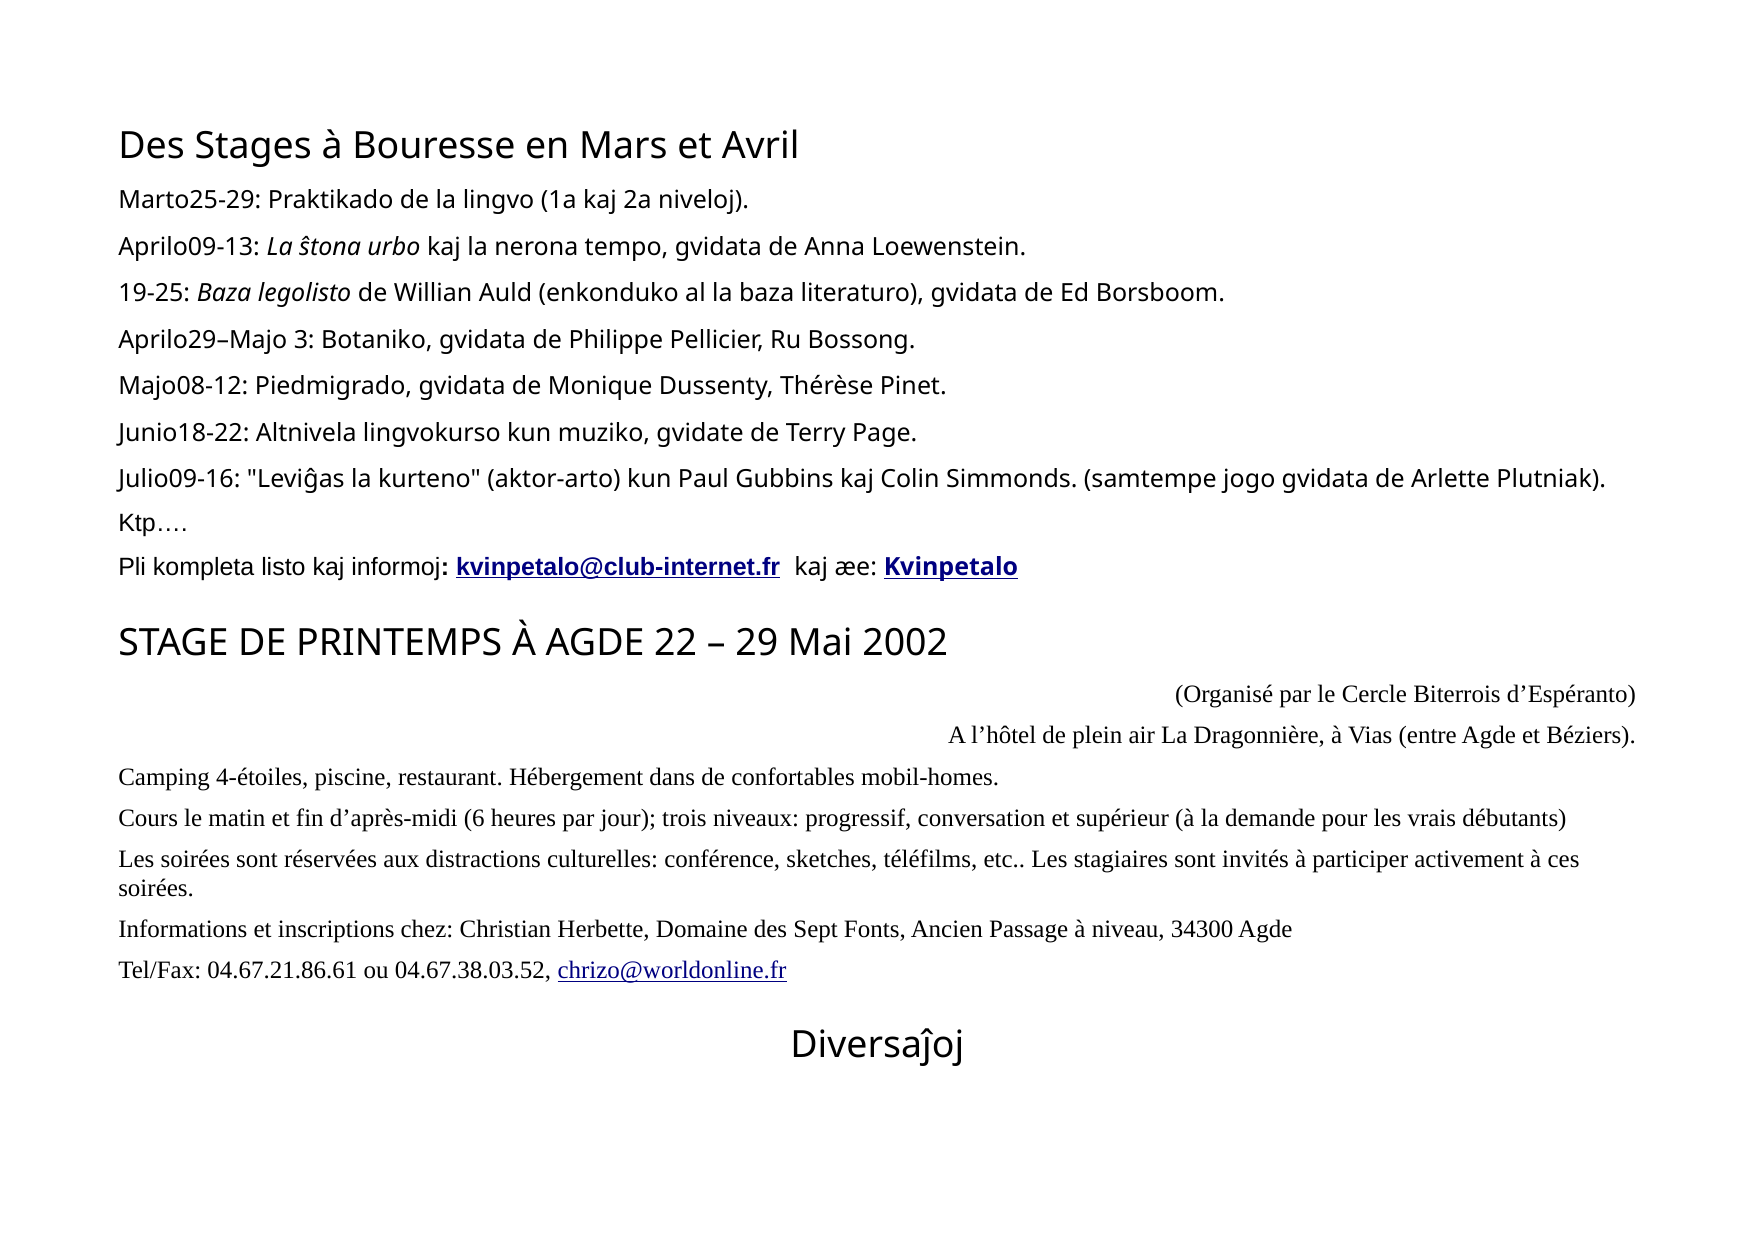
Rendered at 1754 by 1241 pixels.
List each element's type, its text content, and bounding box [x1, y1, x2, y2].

text 19-25: Baza legolisto de Willian Auld (enkonduko al la baza literaturo), gvidata de Ed Borsboom. [118, 275, 1636, 309]
text A l’hôtel de plein air La Dragonnière, à Vias (entre Agde et Béziers). [118, 721, 1636, 749]
text Diversaĵoj [118, 1017, 1636, 1068]
text Ktp…. [118, 508, 1636, 536]
text Camping 4-étoiles, piscine, restaurant. Hébergement dans de confortables mobil-homes. [118, 762, 1636, 791]
text STAGE DE PRINTEMPS À AGDE 22 – 29 Mai 2002 [118, 616, 1636, 667]
text Julio09-16: "Leviĝas la kurteno" (aktor-arto) kun Paul Gubbins kaj Colin Simmonds. (samtempe jogo gvidata de Arlette Plutniak). [118, 461, 1636, 495]
text Cours le matin et fin d’après-midi (6 heures par jour); trois niveaux: progressif, conversation et supérieur (à la demande pour les vrais débutants) [118, 803, 1636, 832]
text Aprilo09-13: La ŝtona urbo kaj la nerona tempo, gvidata de Anna Loewenstein. [118, 228, 1636, 262]
text (Organisé par le Cercle Biterrois d’Espéranto) [118, 679, 1636, 708]
text Pli kompleta listo kaj informoj: kvinpetalo@club-internet.fr kaj æe: Kvinpetalo [118, 549, 1636, 583]
text Les soirées sont réservées aux distractions culturelles: conférence, sketches, téléfilms, etc.. Les stagiaires sont invités à participer activement à ces soirées. [118, 844, 1636, 902]
text Marto25-29: Praktikado de la lingvo (1a kaj 2a niveloj). [118, 182, 1636, 216]
text Tel/Fax: 04.67.21.86.61 ou 04.67.38.03.52, chrizo@worldonline.fr [118, 956, 1636, 984]
text Des Stages à Bouresse en Mars et Avril [118, 118, 1636, 169]
text Junio18-22: Altnivela lingvokurso kun muziko, gvidate de Terry Page. [118, 414, 1636, 448]
text Informations et inscriptions chez: Christian Herbette, Domaine des Sept Fonts, Ancien Passage à niveau, 34300 Agde [118, 914, 1636, 943]
text Majo08-12: Piedmigrado, gvidata de Monique Dussenty, Thérèse Pinet. [118, 368, 1636, 402]
text Aprilo29–Majo 3: Botaniko, gvidata de Philippe Pellicier, Ru Bossong. [118, 321, 1636, 355]
